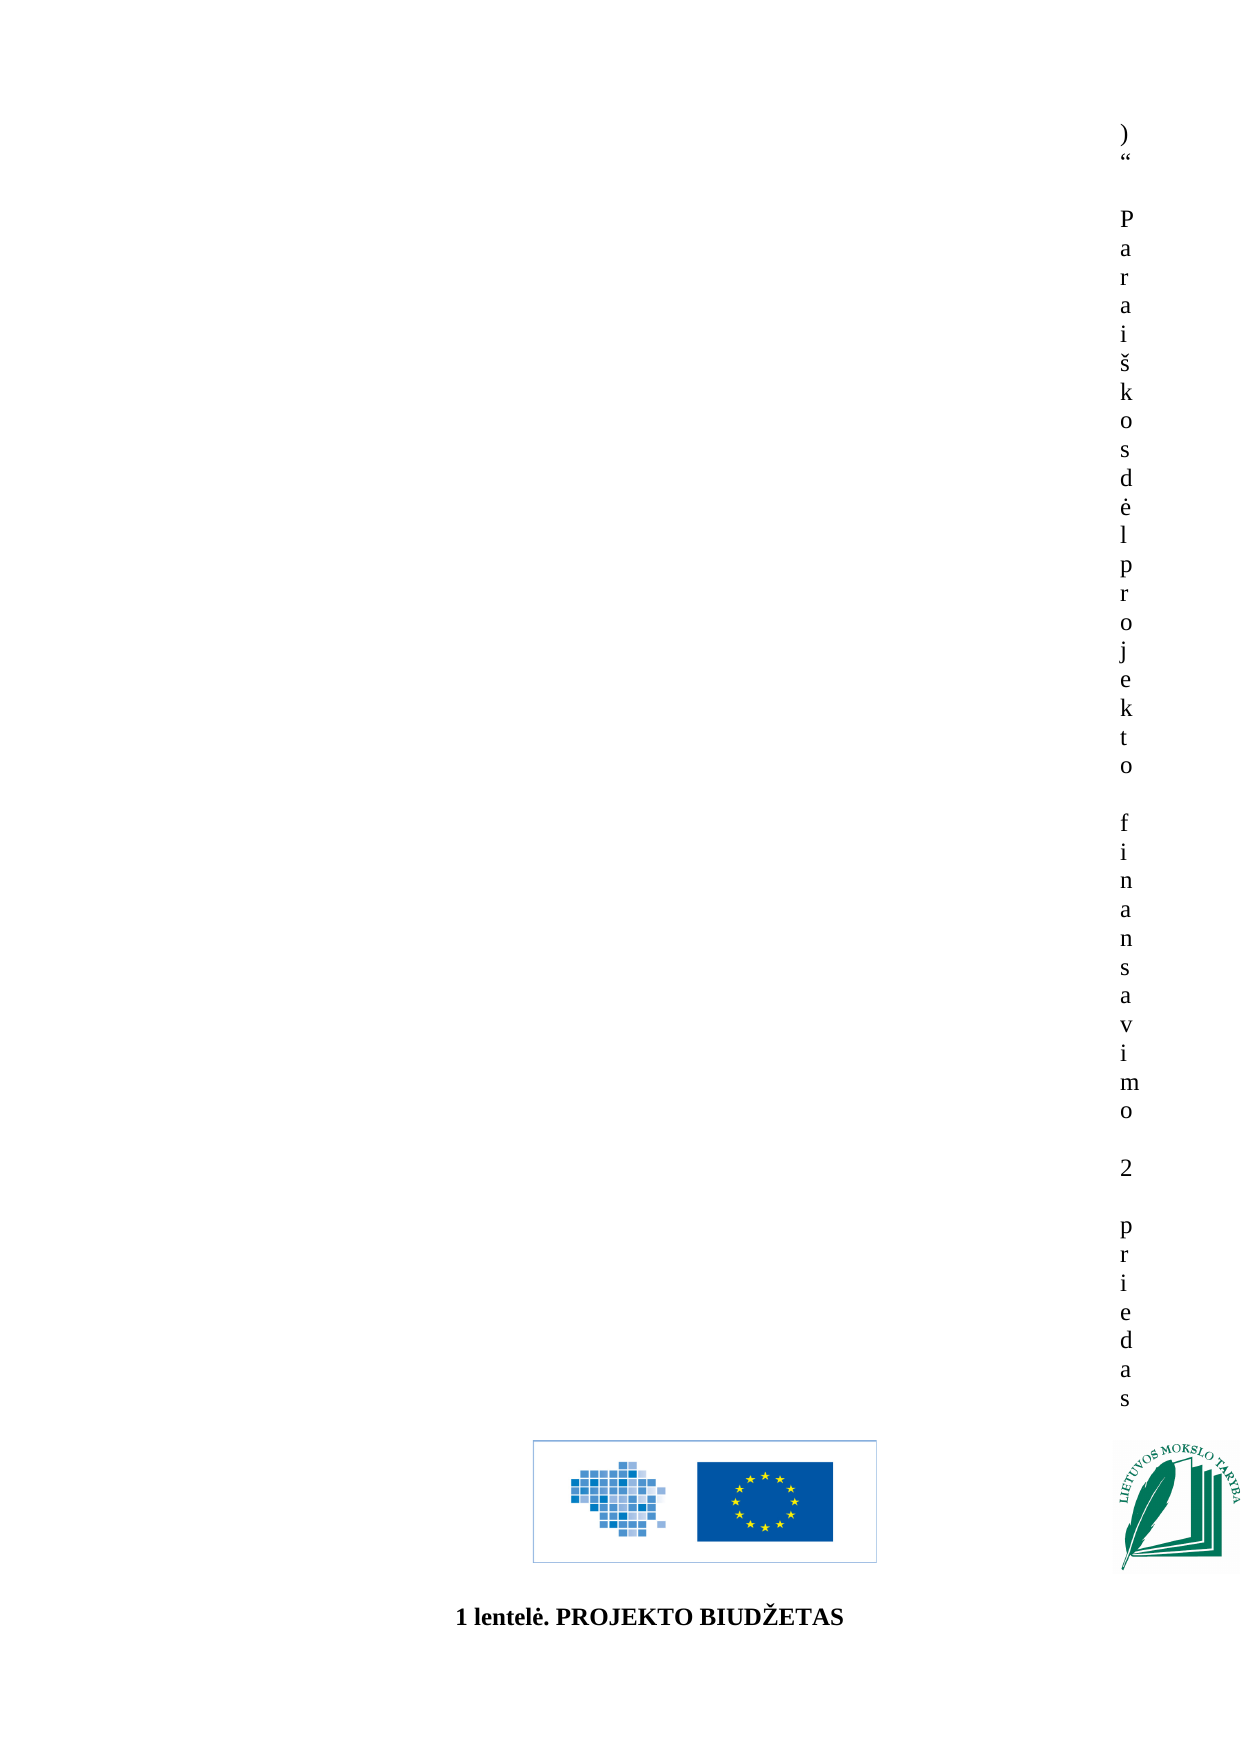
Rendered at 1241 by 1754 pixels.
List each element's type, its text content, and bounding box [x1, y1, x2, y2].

text 1 lentelė. PROJEKTO BIUDŽETAS [177, 1602, 1122, 1631]
text 2 priedas [1120, 1153, 1129, 1412]
table_header LIETUVOS MOKSLO TARYBA [984, 1441, 1112, 1573]
table_header (Europos Sąjungos vėliava) [426, 1441, 983, 1573]
text dotacija)“ Paraiškos dėl projekto finansavimo [1120, 118, 1129, 1153]
